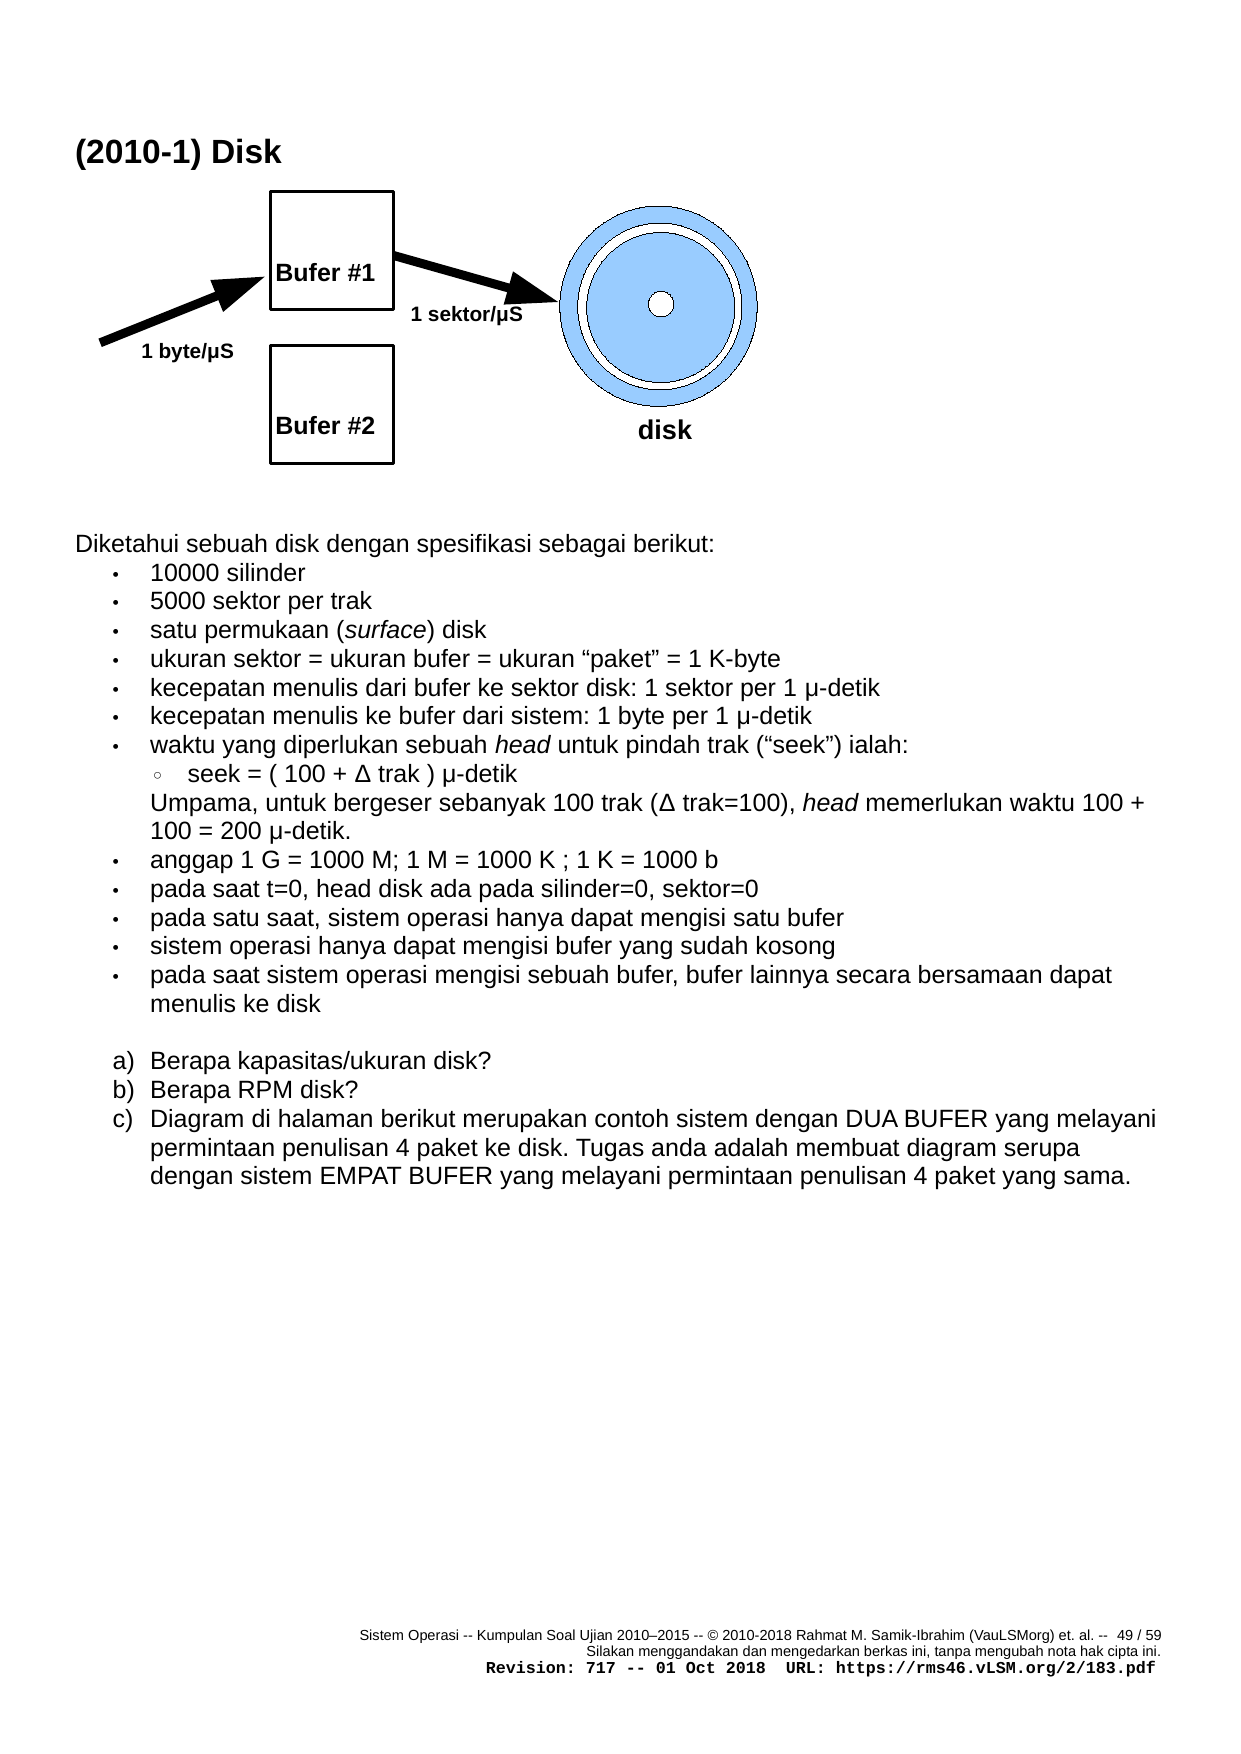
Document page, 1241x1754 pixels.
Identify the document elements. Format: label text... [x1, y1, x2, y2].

list 5000 sektor per trak [112, 586, 1166, 615]
list satu permukaan (surface) disk [112, 615, 1166, 644]
list waktu yang diperlukan sebuah head untuk pindah trak (“seek”) ialah: [112, 730, 1166, 759]
list kecepatan menulis dari bufer ke sektor disk: 1 sektor per 1 μ-detik [112, 673, 1166, 701]
list Diagram di halaman berikut merupakan contoh sistem dengan DUA BUFER yang melayani permintaan penulisan 4 paket ke disk. Tugas anda adalah membuat diagram serupa dengan sistem EMPAT BUFER yang melayani permintaan penulisan 4 paket yang sama. [112, 1104, 1166, 1190]
text Diketahui sebuah disk dengan spesifikasi sebagai berikut: [75, 529, 1166, 558]
subtitle (2010-1) Disk [75, 132, 1166, 171]
list Umpama, untuk bergeser sebanyak 100 trak (Δ trak=100), head memerlukan waktu 100 + 100 = 200 μ-detik. [112, 788, 1166, 845]
list 10000 silinder [112, 558, 1166, 586]
list kecepatan menulis ke bufer dari sistem: 1 byte per 1 μ-detik [112, 701, 1166, 730]
list ukuran sektor = ukuran bufer = ukuran “paket” = 1 K-byte [112, 644, 1166, 673]
list Berapa RPM disk? [112, 1075, 1166, 1104]
list pada saat sistem operasi mengisi sebuah bufer, bufer lainnya secara bersamaan dapat menulis ke disk [112, 960, 1166, 1018]
list anggap 1 G = 1000 M; 1 M = 1000 K ; 1 K = 1000 b [112, 845, 1166, 874]
list seek = ( 100 + Δ trak ) μ-detik [150, 759, 1166, 788]
list pada satu saat, sistem operasi hanya dapat mengisi satu bufer [112, 903, 1166, 931]
list sistem operasi hanya dapat mengisi bufer yang sudah kosong [112, 931, 1166, 960]
list pada saat t=0, head disk ada pada silinder=0, sektor=0 [112, 874, 1166, 903]
list Berapa kapasitas/ukuran disk? [112, 1046, 1166, 1075]
